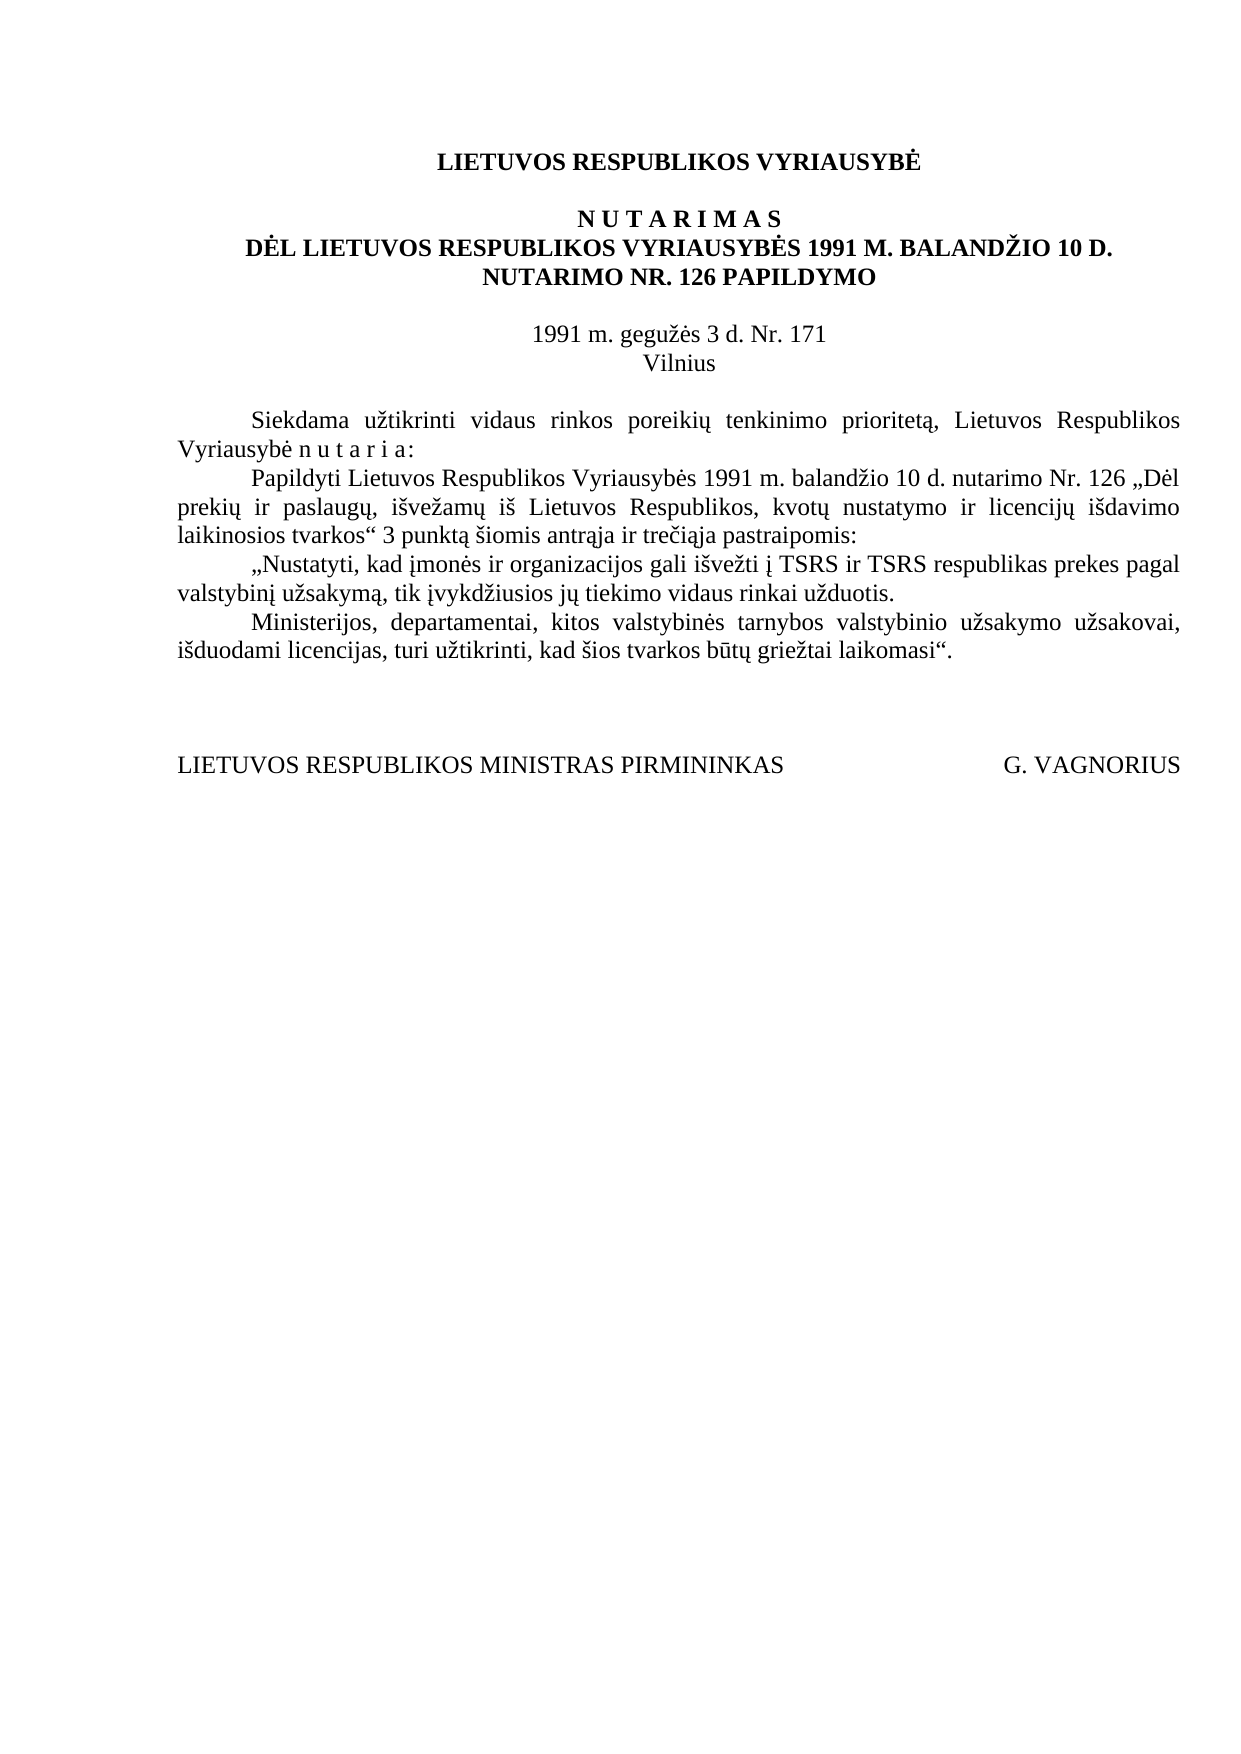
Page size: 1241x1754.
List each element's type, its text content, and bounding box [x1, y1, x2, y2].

text „Nustatyti, kad įmonės ir organizacijos gali išvežti į TSRS ir TSRS respublikas prekes pagal valstybinį užsakymą, tik įvykdžiusios jų tiekimo vidaus rinkai užduotis. [177, 549, 1181, 607]
text LIETUVOS RESPUBLIKOS VYRIAUSYBĖ [177, 147, 1181, 176]
text LIETUVOS RESPUBLIKOS MINISTRAS PIRMININKAS G. VAGNORIUS [177, 751, 1181, 779]
text Siekdama užtikrinti vidaus rinkos poreikių tenkinimo prioritetą, Lietuvos Respublikos Vyriausybė nutaria: [177, 406, 1181, 463]
text Ministerijos, departamentai, kitos valstybinės tarnybos valstybinio užsakymo užsakovai, išduodami licencijas, turi užtikrinti, kad šios tvarkos būtų griežtai laikomasi“. [177, 607, 1181, 664]
text Papildyti Lietuvos Respublikos Vyriausybės 1991 m. balandžio 10 d. nutarimo Nr. 126 „Dėl prekių ir paslaugų, išvežamų iš Lietuvos Respublikos, kvotų nustatymo ir licencijų išdavimo laikinosios tvarkos“ 3 punktą šiomis antrąja ir trečiąja pastraipomis: [177, 463, 1181, 549]
text 1991 m. gegužės 3 d. Nr. 171 [177, 319, 1181, 348]
text Vilnius [177, 348, 1181, 377]
text N U T A R I M A S [177, 204, 1181, 233]
text DĖL LIETUVOS RESPUBLIKOS VYRIAUSYBĖS 1991 M. BALANDŽIO 10 D. NUTARIMO NR. 126 PAPILDYMO [177, 233, 1181, 291]
